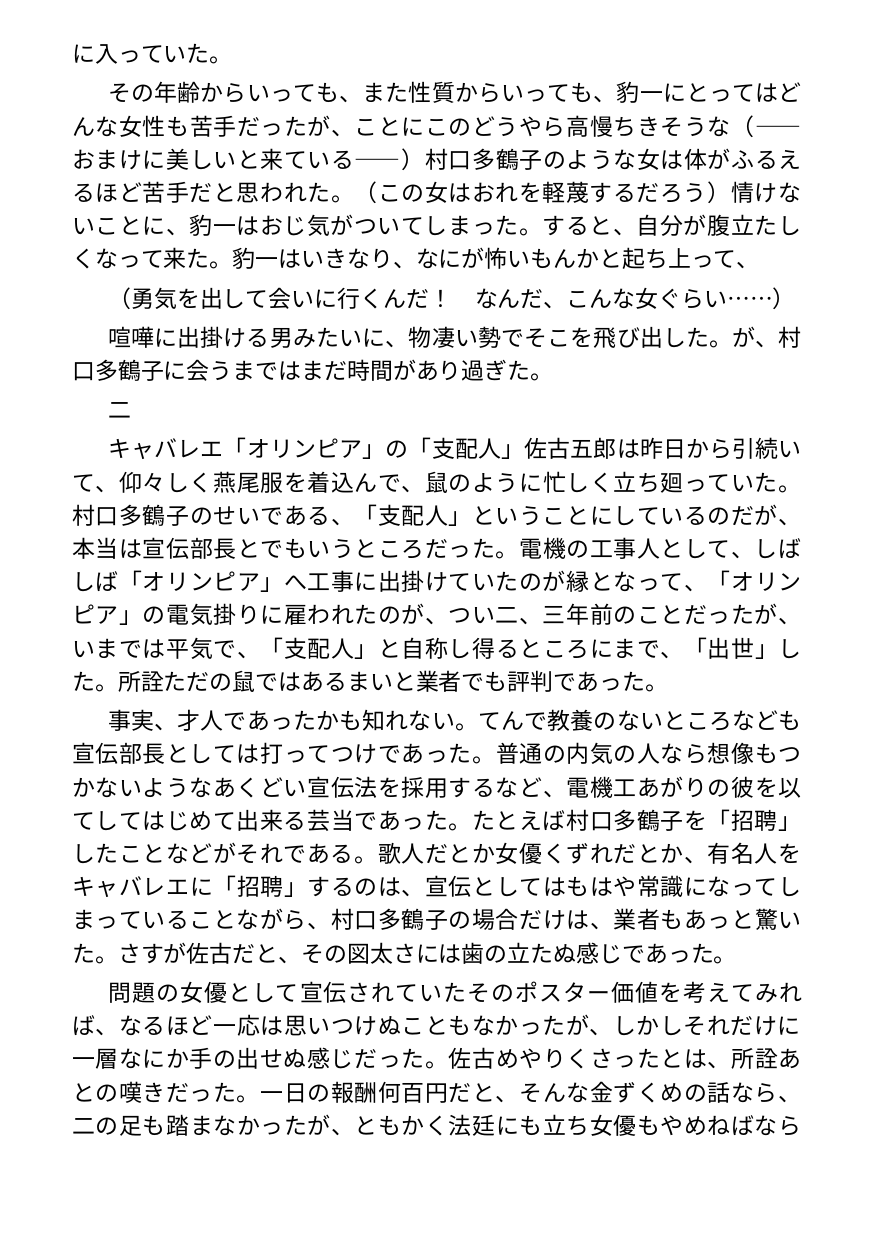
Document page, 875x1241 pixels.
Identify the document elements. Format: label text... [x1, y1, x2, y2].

text に入っていた。 [72, 36, 802, 69]
text 喧嘩に出掛ける男みたいに、物凄い勢でそこを飛び出した。が、村口多鶴子に会うまではまだ時間があり過ぎた。 [72, 320, 802, 386]
text キャバレエ「オリンピア」の「支配人」佐古五郎は昨日から引続いて、仰々しく燕尾服を着込んで、鼠のように忙しく立ち廻っていた。村口多鶴子のせいである、「支配人」ということにしているのだが、本当は宣伝部長とでもいうところだった。電機の工事人として、しばしば「オリンピア」へ工事に出掛けていたのが縁となって、「オリンピア」の電気掛りに雇われたのが、つい二、三年前のことだったが、いまでは平気で、「支配人」と自称し得るところにまで、「出世」した。所詮ただの鼠ではあるまいと業者でも評判であった。 [72, 431, 802, 697]
text その年齢からいっても、また性質からいっても、豹一にとってはどんな女性も苦手だったが、ことにこのどうやら高慢ちきそうな（――おまけに美しいと来ている――）村口多鶴子のような女は体がふるえるほど苦手だと思われた。（この女はおれを軽蔑するだろう）情けないことに、豹一はおじ気がついてしまった。すると、自分が腹立たしくなって来た。豹一はいきなり、なにが怖いもんかと起ち上って、 [72, 75, 802, 274]
text 問題の女優として宣伝されていたそのポスター価値を考えてみれば、なるほど一応は思いつけぬこともなかったが、しかしそれだけに一層なにか手の出せぬ感じだった。佐古めやりくさったとは、所詮あとの嘆きだった。一日の報酬何百円だと、そんな金ずくめの話なら、二の足も踏まなかったが、ともかく法廷にも立ち女優もやめねばなら [72, 975, 802, 1141]
text 事実、才人であったかも知れない。てんで教養のないところなども宣伝部長としては打ってつけであった。普通の内気の人なら想像もつかないようなあくどい宣伝法を採用するなど、電機工あがりの彼を以てしてはじめて出来る芸当であった。たとえば村口多鶴子を「招聘」したことなどがそれである。歌人だとか女優くずれだとか、有名人をキャバレエに「招聘」するのは、宣伝としてはもはや常識になってしまっていることながら、村口多鶴子の場合だけは、業者もあっと驚いた。さすが佐古だと、その図太さには歯の立たぬ感じであった。 [72, 703, 802, 969]
text 二 [72, 392, 802, 425]
text （勇気を出して会いに行くんだ！ なんだ、こんな女ぐらい……） [72, 281, 802, 314]
